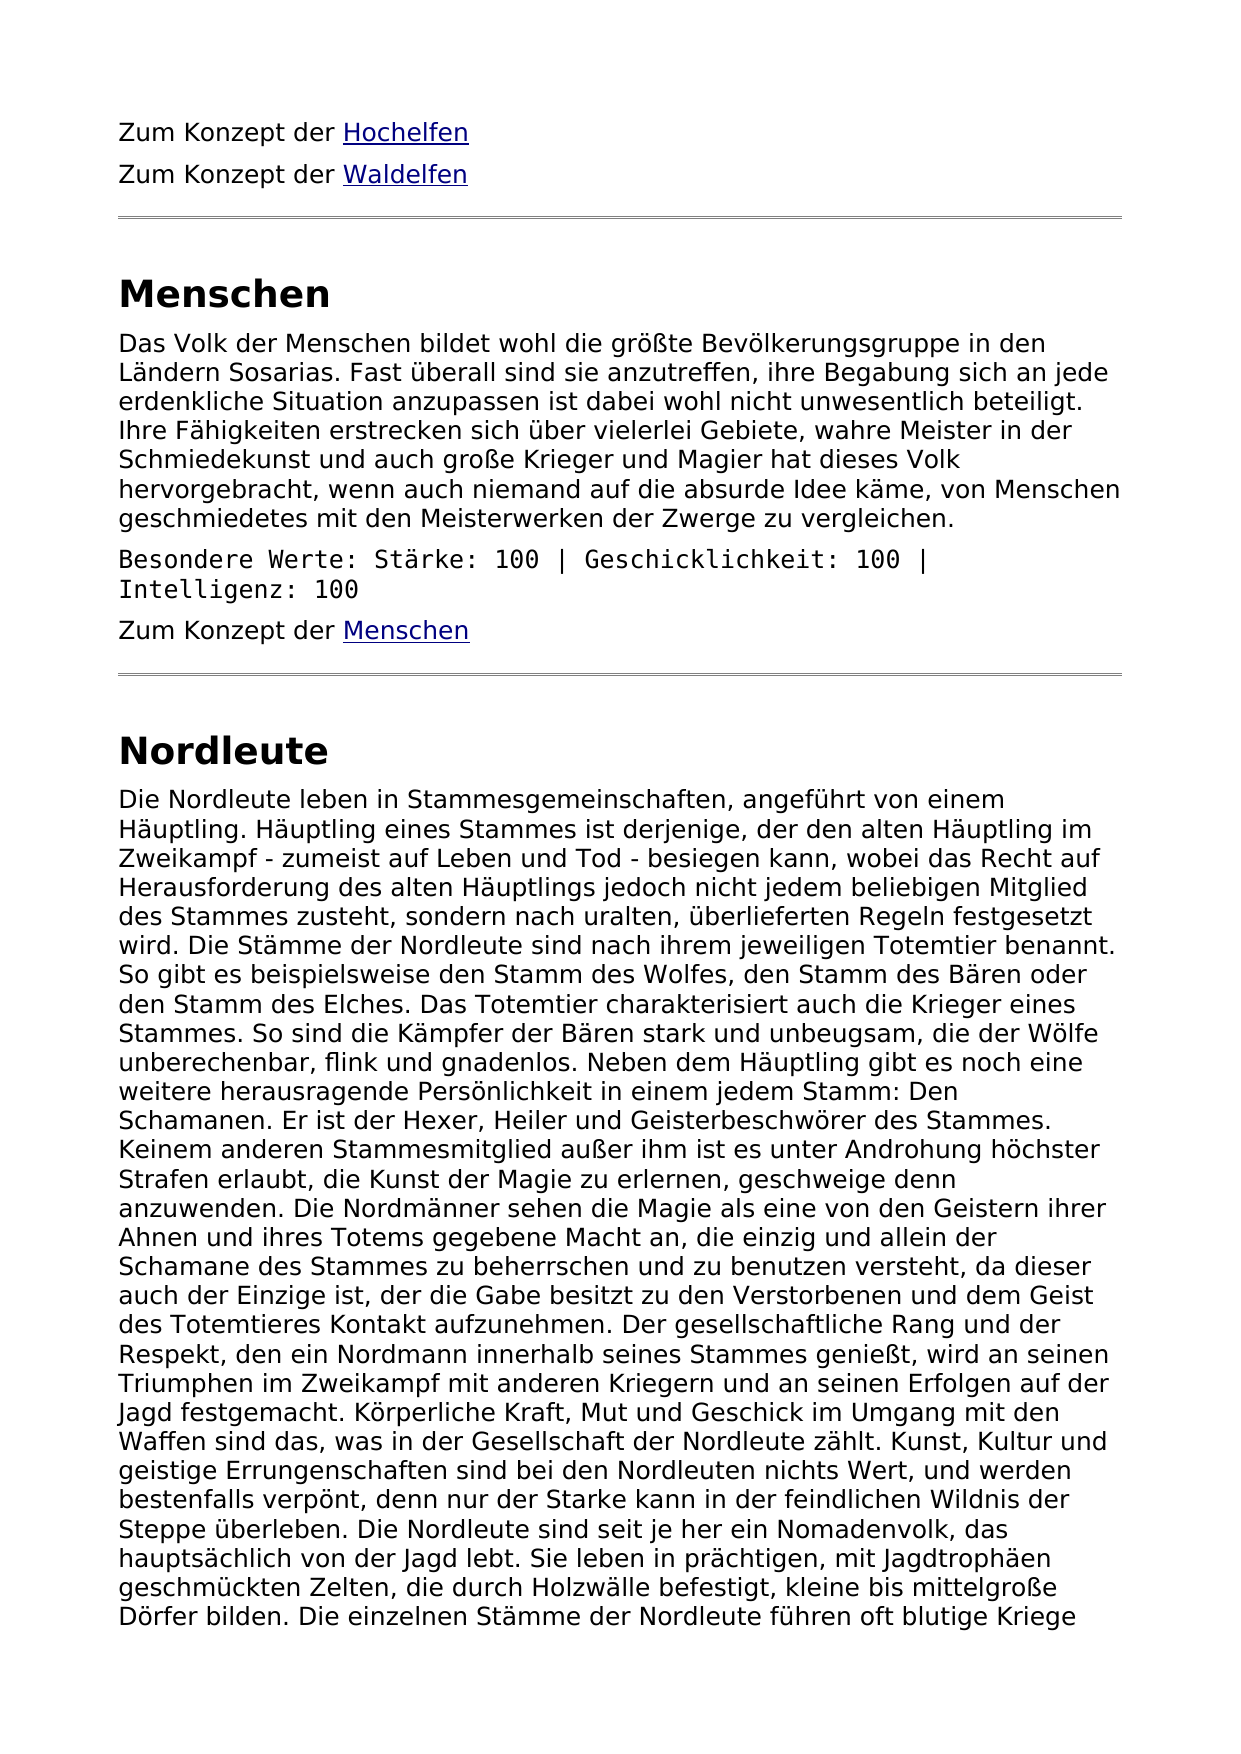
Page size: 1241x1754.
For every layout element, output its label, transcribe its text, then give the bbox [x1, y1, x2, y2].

text Zum Konzept der Waldelfen [118, 160, 1122, 189]
subtitle Menschen [118, 273, 1122, 316]
text Das Volk der Menschen bildet wohl die größte Bevölkerungsgruppe in den Ländern Sosarias. Fast überall sind sie anzutreffen, ihre Begabung sich an jede erdenkliche Situation anzupassen ist dabei wohl nicht unwesentlich beteiligt. Ihre Fähigkeiten erstrecken sich über vielerlei Gebiete, wahre Meister in der Schmiedekunst und auch große Krieger und Magier hat dieses Volk hervorgebracht, wenn auch niemand auf die absurde Idee käme, von Menschen geschmiedetes mit den Meisterwerken der Zwerge zu vergleichen. [118, 329, 1122, 533]
text Zum Konzept der Menschen [118, 616, 1122, 646]
text Besondere Werte: Stärke: 100 | Geschicklichkeit: 100 | Intelligenz: 100 [118, 546, 1122, 604]
subtitle Nordleute [118, 729, 1122, 773]
text Zum Konzept der Hochelfen [118, 118, 1122, 147]
text Die Nordleute leben in Stammesgemeinschaften, angeführt von einem Häuptling. Häuptling eines Stammes ist derjenige, der den alten Häuptling im Zweikampf - zumeist auf Leben und Tod - besiegen kann, wobei das Recht auf Herausforderung des alten Häuptlings jedoch nicht jedem beliebigen Mitglied des Stammes zusteht, sondern nach uralten, überlieferten Regeln festgesetzt wird. Die Stämme der Nordleute sind nach ihrem jeweiligen Totemtier benannt. So gibt es beispielsweise den Stamm des Wolfes, den Stamm des Bären oder den Stamm des Elches. Das Totemtier charakterisiert auch die Krieger eines Stammes. So sind die Kämpfer der Bären stark und unbeugsam, die der Wölfe unberechenbar, flink und gnadenlos. Neben dem Häuptling gibt es noch eine weitere herausragende Persönlichkeit in einem jedem Stamm: Den Schamanen. Er ist der Hexer, Heiler und Geisterbeschwörer des Stammes. Keinem anderen Stammesmitglied außer ihm ist es unter Androhung höchster Strafen erlaubt, die Kunst der Magie zu erlernen, geschweige denn anzuwenden. Die Nordmänner sehen die Magie als eine von den Geistern ihrer Ahnen und ihres Totems gegebene Macht an, die einzig und allein der Schamane des Stammes zu beherrschen und zu benutzen versteht, da dieser auch der Einzige ist, der die Gabe besitzt zu den Verstorbenen und dem Geist des Totemtieres Kontakt aufzunehmen. Der gesellschaftliche Rang und der Respekt, den ein Nordmann innerhalb seines Stammes genießt, wird an seinen Triumphen im Zweikampf mit anderen Kriegern und an seinen Erfolgen auf der Jagd festgemacht. Körperliche Kraft, Mut und Geschick im Umgang mit den Waffen sind das, was in der Gesellschaft der Nordleute zählt. Kunst, Kultur und geistige Errungenschaften sind bei den Nordleuten nichts Wert, und werden bestenfalls verpönt, denn nur der Starke kann in der feindlichen Wildnis der Steppe überleben. Die Nordleute sind seit je her ein Nomadenvolk, das hauptsächlich von der Jagd lebt. Sie leben in prächtigen, mit Jagdtrophäen geschmückten Zelten, die durch Holzwälle befestigt, kleine bis mittelgroße Dörfer bilden. Die einzelnen Stämme der Nordleute führen oft blutige Kriege [118, 786, 1122, 1631]
